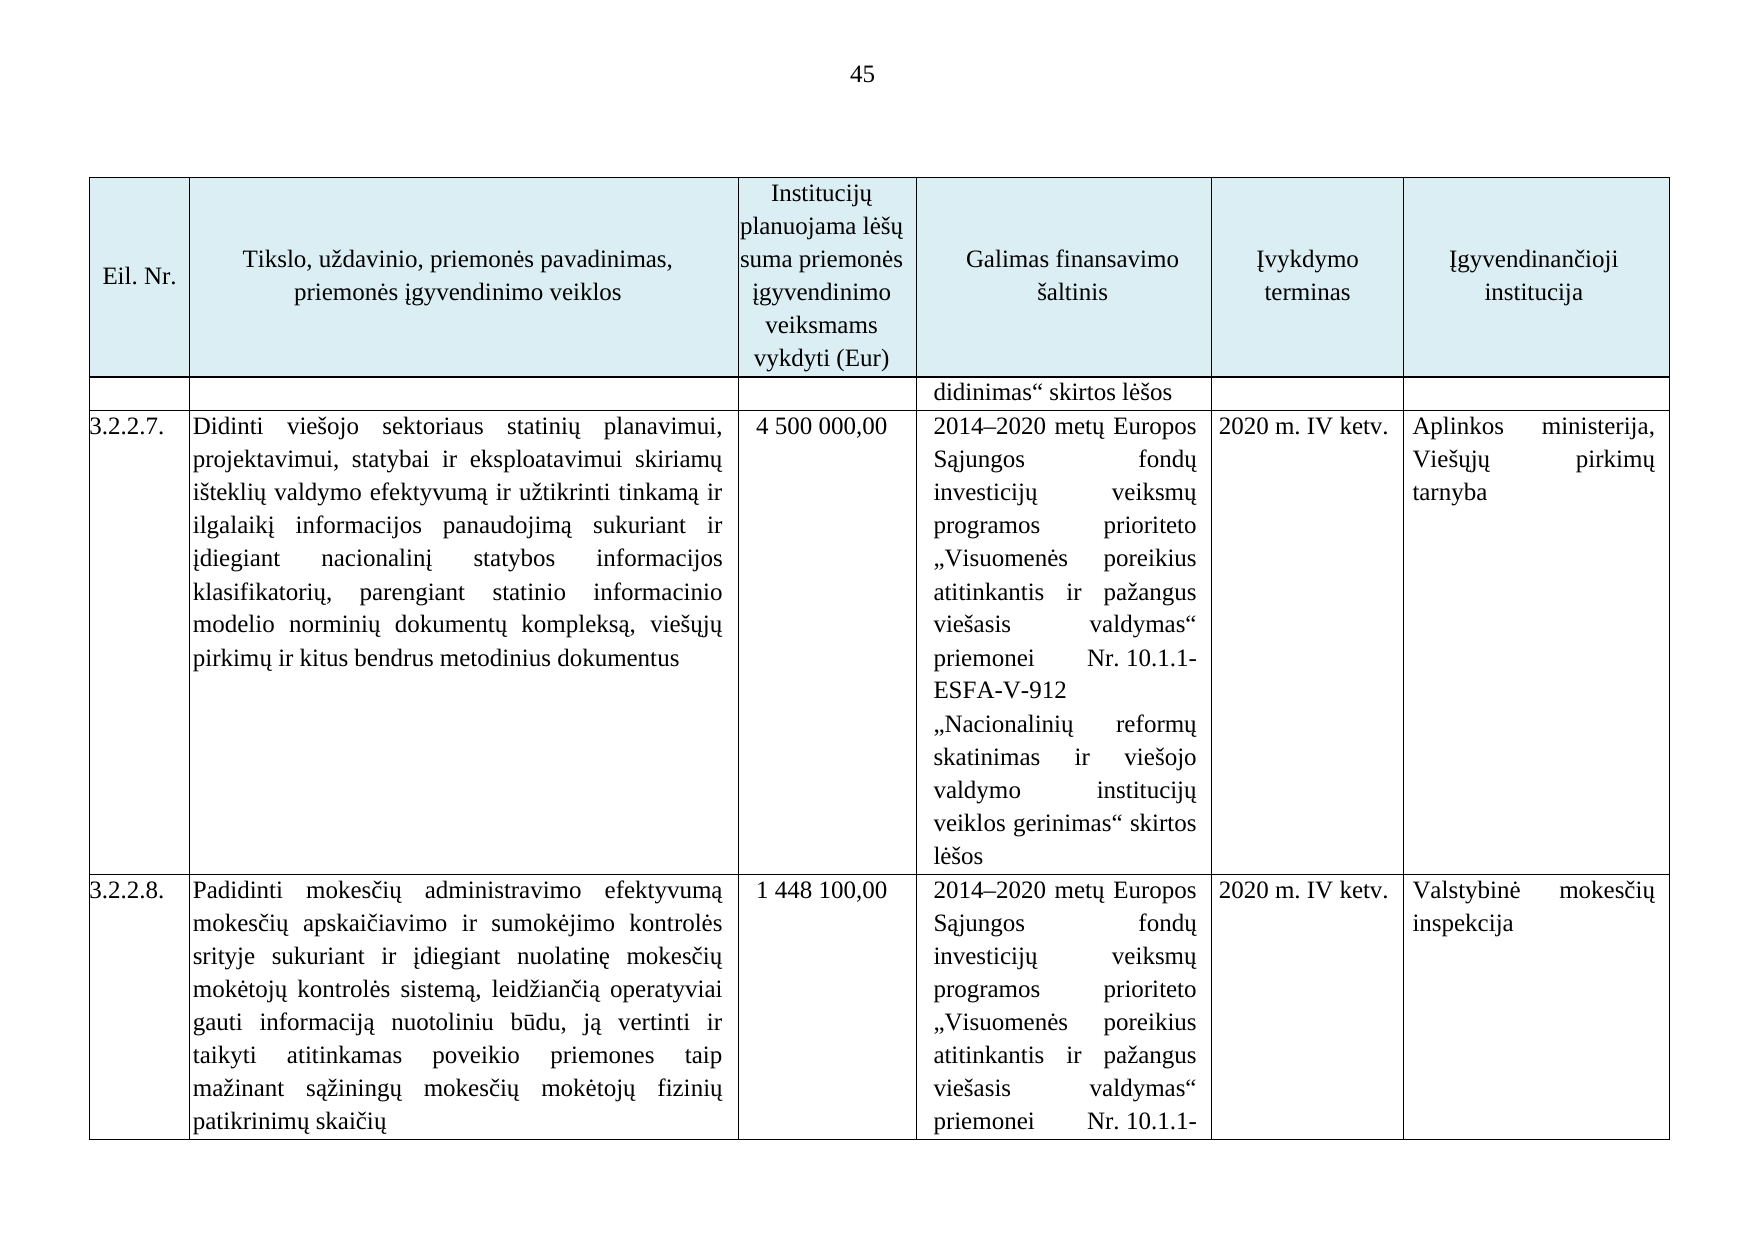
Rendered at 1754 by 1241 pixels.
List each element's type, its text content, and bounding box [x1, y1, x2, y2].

table_cell didinimas“ skirtos lėšos [917, 378, 1211, 410]
table_header Galimas finansavimo šaltinis [917, 178, 1211, 376]
table_cell Valstybinė mokesčių inspekcija [1404, 875, 1669, 1139]
table_cell Padidinti mokesčių administravimo efektyvumą mokesčių apskaičiavimo ir sumokėjimo kontrolės srityje sukuriant ir įdiegiant nuolatinę mokesčių mokėtojų kontrolės sistemą, leidžiančią operatyviai gauti informaciją nuotoliniu būdu, ją vertinti ir taikyti atitinkamas poveikio priemones taip mažinant sąžiningų mokesčių mokėtojų fizinių patikrinimų skaičių [190, 875, 738, 1139]
table_cell [739, 378, 916, 410]
table_header Įgyvendinančioji institucija [1404, 178, 1669, 376]
table_cell [1212, 378, 1403, 410]
table_cell 3.2.2.7. [90, 411, 189, 874]
table_cell 4 500 000,00 [739, 411, 916, 874]
table_cell [90, 378, 189, 410]
table_cell 2014–2020 metų Europos Sąjungos fondų investicijų veiksmų programos prioriteto „Visuomenės poreikius atitinkantis ir pažangus viešasis valdymas“ priemonei Nr. 10.1.1- [917, 875, 1211, 1139]
table_cell [1404, 378, 1669, 410]
table_cell 2014–2020 metų Europos Sąjungos fondų investicijų veiksmų programos prioriteto „Visuomenės poreikius atitinkantis ir pažangus viešasis valdymas“ priemonei Nr. 10.1.1-ESFA-V-912 „Nacionalinių reformų skatinimas ir viešojo valdymo institucijų veiklos gerinimas“ skirtos lėšos [917, 411, 1211, 874]
table_header Institucijų planuojama lėšų suma priemonės įgyvendinimo veiksmams vykdyti (Eur) [739, 178, 916, 376]
table_cell 3.2.2.8. [90, 875, 189, 1139]
table_cell 1 448 100,00 [739, 875, 916, 1139]
table_cell 2020 m. IV ketv. [1212, 411, 1403, 874]
table_cell Didinti viešojo sektoriaus statinių planavimui, projektavimui, statybai ir eksploatavimui skiriamų išteklių valdymo efektyvumą ir užtikrinti tinkamą ir ilgalaikį informacijos panaudojimą sukuriant ir įdiegiant nacionalinį statybos informacijos klasifikatorių, parengiant statinio informacinio modelio norminių dokumentų kompleksą, viešųjų pirkimų ir kitus bendrus metodinius dokumentus [190, 411, 738, 874]
table_header Eil. Nr. [90, 178, 189, 376]
table_cell Aplinkos ministerija, Viešųjų pirkimų tarnyba [1404, 411, 1669, 874]
table_cell [190, 378, 738, 410]
table_cell 2020 m. IV ketv. [1212, 875, 1403, 1139]
table_header Įvykdymo terminas [1212, 178, 1403, 376]
table_header Tikslo, uždavinio, priemonės pavadinimas, priemonės įgyvendinimo veiklos [190, 178, 738, 376]
